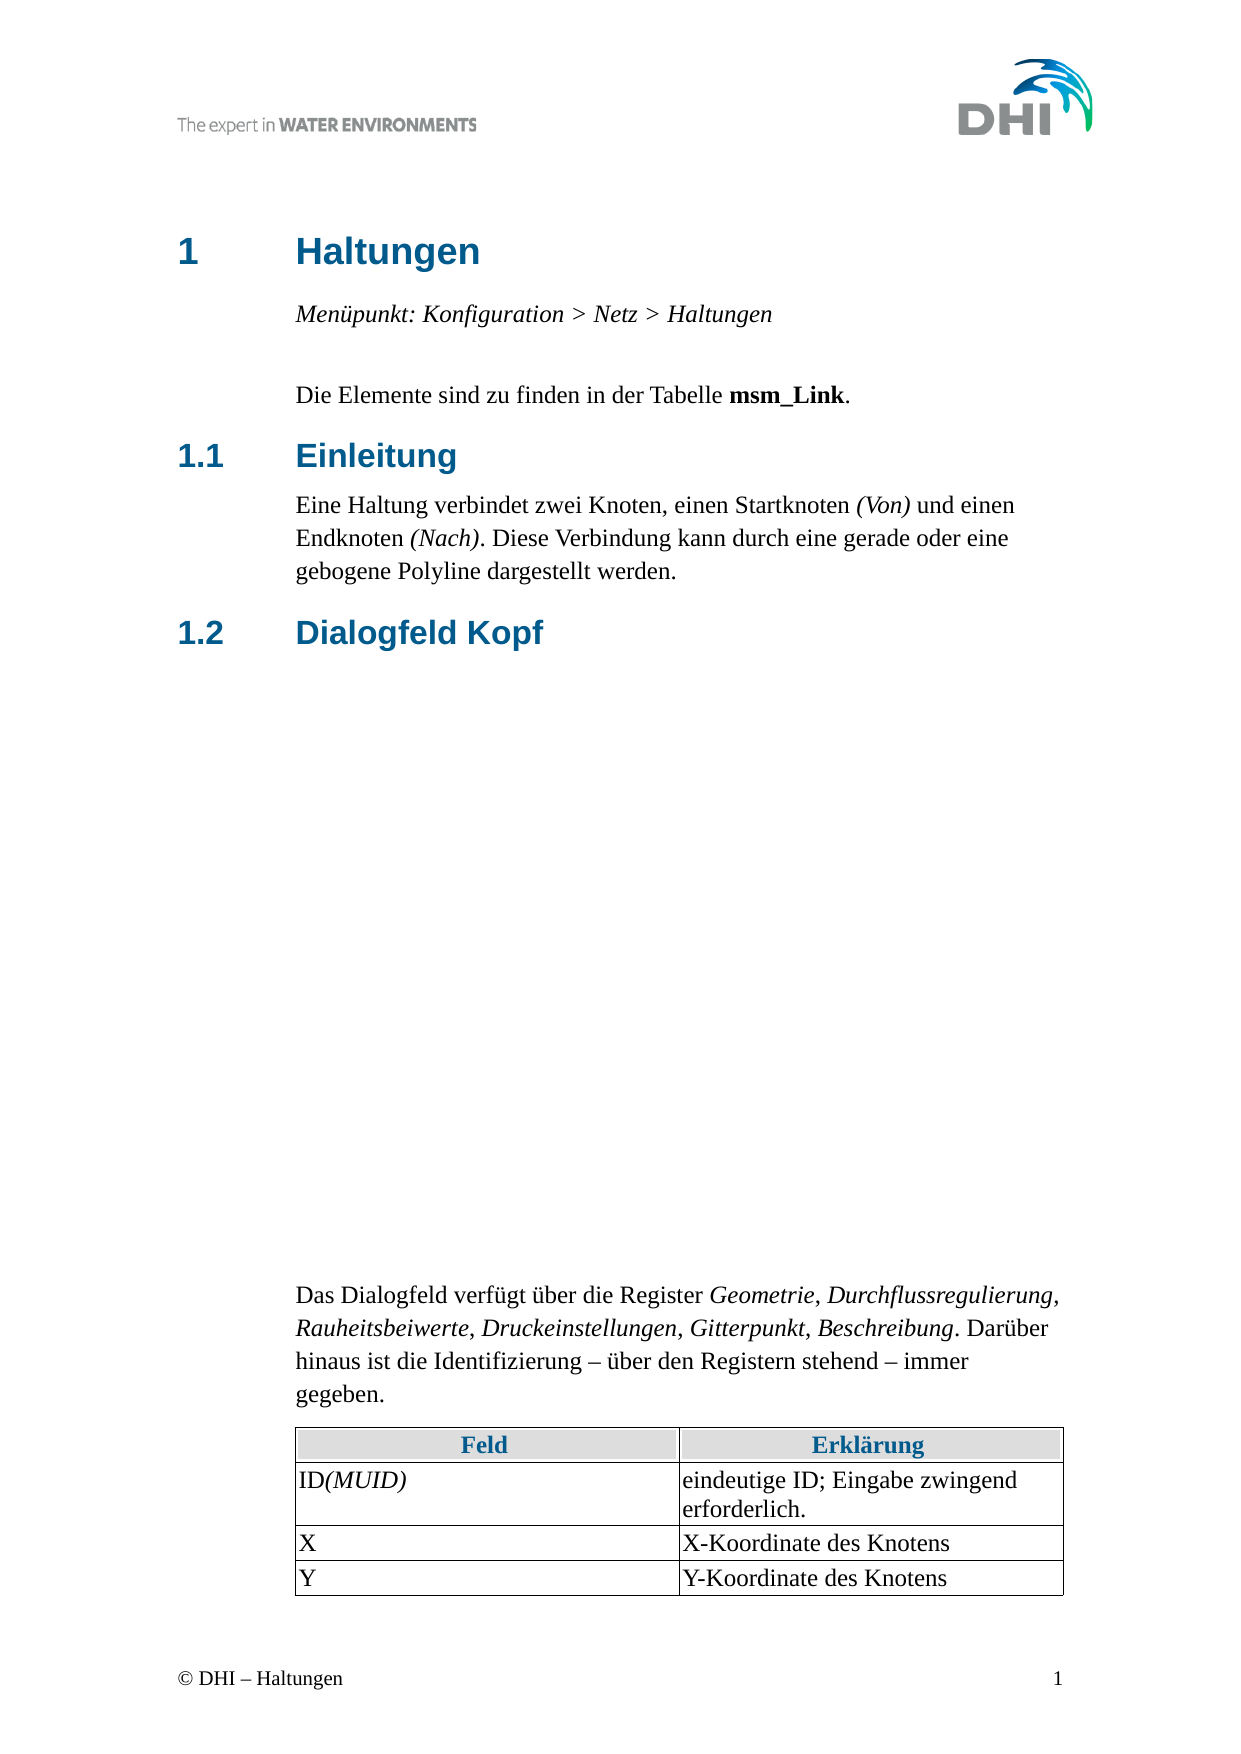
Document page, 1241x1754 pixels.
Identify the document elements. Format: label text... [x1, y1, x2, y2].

table_cell X [296, 1526, 679, 1560]
table_header Erklärung [680, 1428, 1063, 1462]
text Das Dialogfeld verfügt über die Register Geometrie, Durchflussregulierung, Rauheitsbeiwerte, Druckeinstellungen, Gitterpunkt, Beschreibung. Darüber hinaus ist die Identifizierung – über den Registern stehend – immer gegeben. [295, 666, 1063, 1408]
text Eine Haltung verbindet zwei Knoten, einen Startknoten (Von) und einen Endknoten (Nach). Diese Verbindung kann durch eine gerade oder eine gebogene Polyline dargestellt werden. [295, 490, 1063, 584]
table_cell X-Koordinate des Knotens [680, 1526, 1063, 1560]
table_cell Y-Koordinate des Knotens [680, 1561, 1063, 1595]
picture [177, 117, 477, 135]
subtitle Einleitung [177, 436, 1063, 475]
text Menüpunkt: Konfiguration > Netz > Haltungen [295, 299, 1063, 361]
picture [958, 59, 1093, 135]
subtitle Haltungen [177, 229, 1063, 272]
table_cell ID(MUID) [296, 1463, 679, 1525]
subtitle Dialogfeld Kopf [177, 612, 1063, 651]
text Die Elemente sind zu finden in der Tabelle msm_Link. [295, 380, 1063, 408]
table_header Feld [296, 1428, 679, 1462]
table_cell Y [296, 1561, 679, 1595]
table_cell eindeutige ID; Eingabe zwingend erforderlich. [680, 1463, 1063, 1525]
